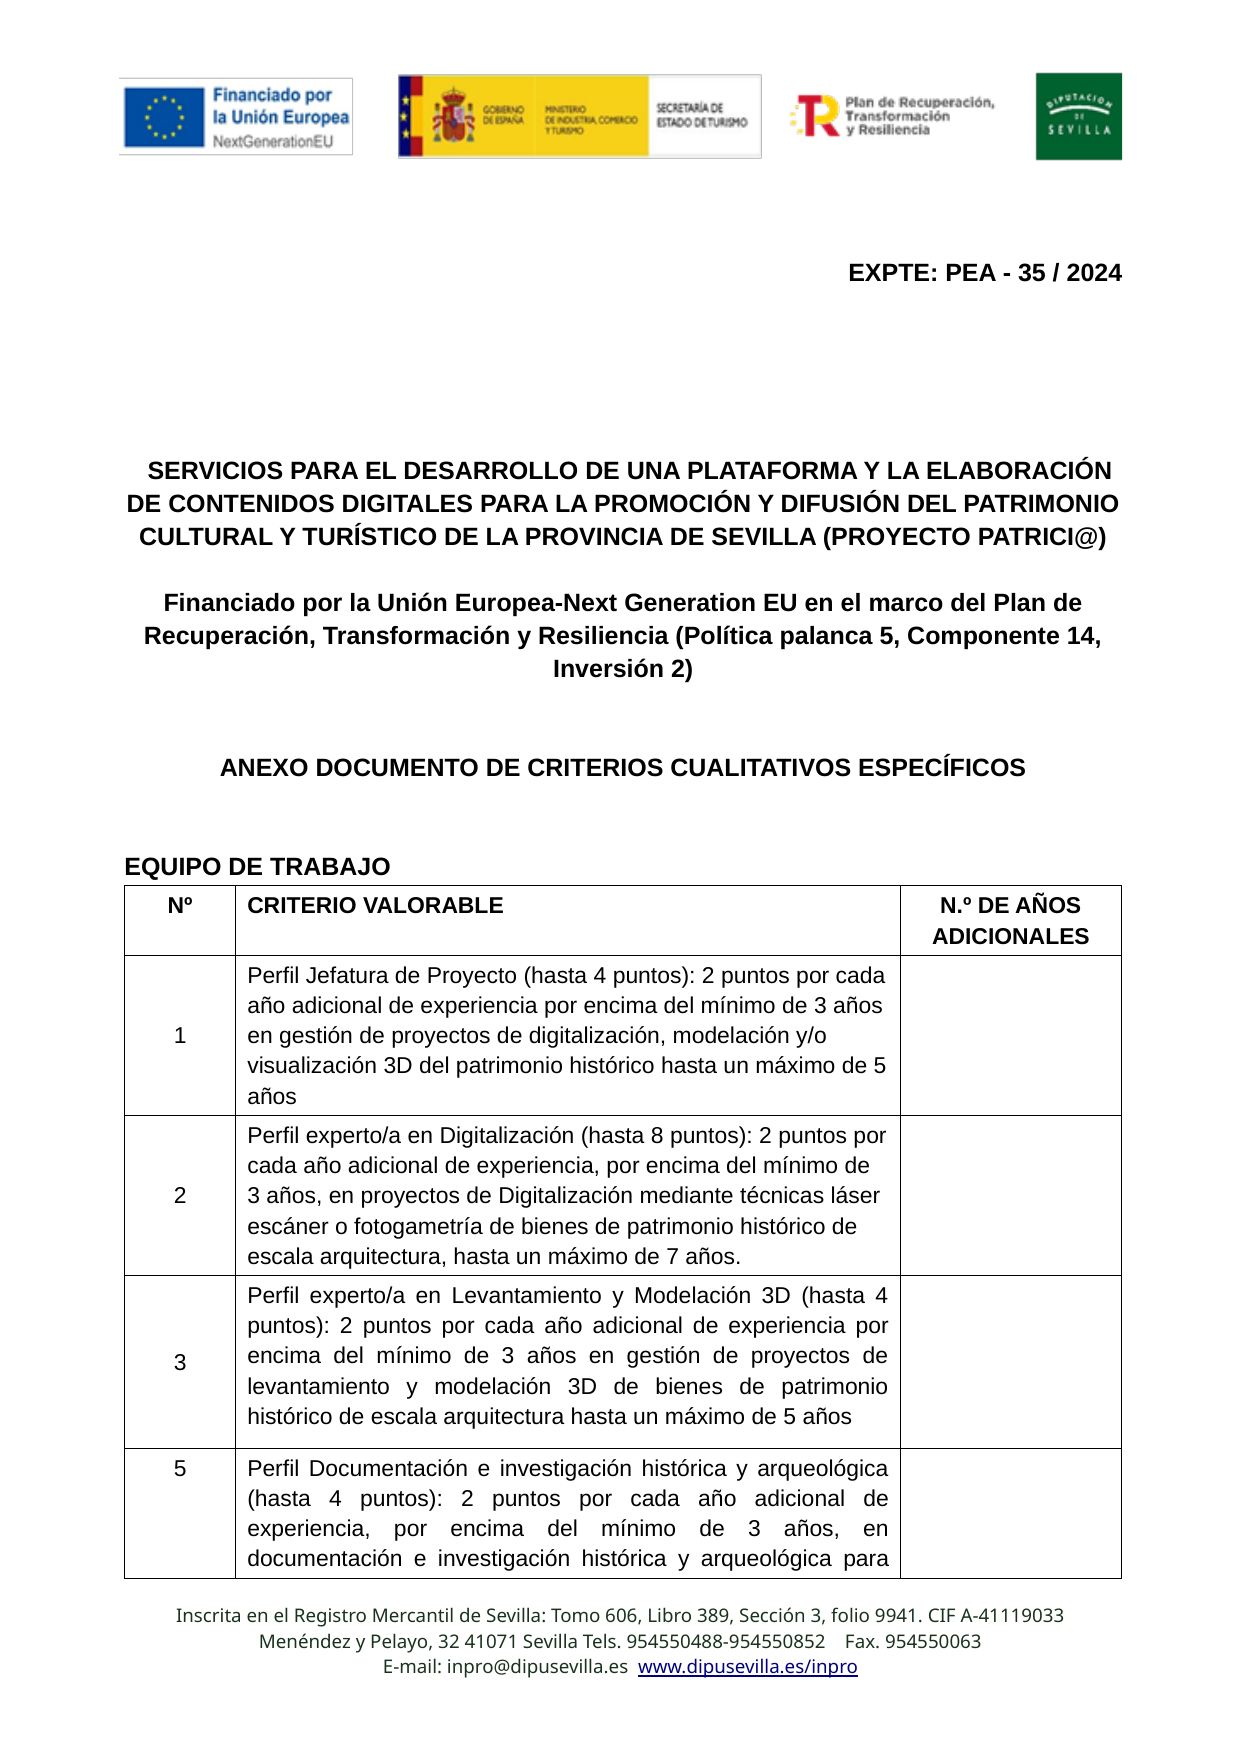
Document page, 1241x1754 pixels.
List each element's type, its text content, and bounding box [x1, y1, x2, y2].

table_cell [901, 1116, 1121, 1275]
text EXPTE: PEA - 35 / 2024 [124, 258, 1122, 287]
table_cell Perfil experto/a en Levantamiento y Modelación 3D (hasta 4 puntos): 2 puntos por cada año adicional de experiencia por encima del mínimo de 3 años en gestión de proyectos de levantamiento y modelación 3D de bienes de patrimonio histórico de escala arquitectura hasta un máximo de 5 años [236, 1276, 900, 1448]
table_header Nº [125, 886, 235, 955]
table_cell 3 [125, 1276, 235, 1448]
table_cell 1 [125, 956, 235, 1115]
table_cell Perfil Documentación e investigación histórica y arqueológica (hasta 4 puntos): 2 puntos por cada año adicional de experiencia, por encima del mínimo de 3 años, en documentación e investigación histórica y arqueológica para [236, 1449, 900, 1577]
text SERVICIOS PARA EL DESARROLLO DE UNA PLATAFORMA Y LA ELABORACIÓN DE CONTENIDOS DIGITALES PARA LA PROMOCIÓN Y DIFUSIÓN DEL PATRIMONIO CULTURAL Y TURÍSTICO DE LA PROVINCIA DE SEVILLA (PROYECTO PATRICI@) [124, 456, 1122, 551]
table_cell Perfil Jefatura de Proyecto (hasta 4 puntos): 2 puntos por cada año adicional de experiencia por encima del mínimo de 3 años en gestión de proyectos de digitalización, modelación y/o visualización 3D del patrimonio histórico hasta un máximo de 5 años [236, 956, 900, 1115]
table_header CRITERIO VALORABLE [236, 886, 900, 955]
table_cell [901, 956, 1121, 1115]
table_cell 2 [125, 1116, 235, 1275]
table_cell [901, 1449, 1121, 1577]
table_cell 5 [125, 1449, 235, 1577]
text EQUIPO DE TRABAJO [118, 852, 1122, 881]
table_cell Perfil experto/a en Digitalización (hasta 8 puntos): 2 puntos por cada año adicional de experiencia, por encima del mínimo de 3 años, en proyectos de Digitalización mediante técnicas láser escáner o fotogametría de bienes de patrimonio histórico de escala arquitectura, hasta un máximo de 7 años. [236, 1116, 900, 1275]
table_cell [901, 1276, 1121, 1448]
text ANEXO DOCUMENTO DE CRITERIOS CUALITATIVOS ESPECÍFICOS [124, 753, 1122, 782]
text Financiado por la Unión Europea-Next Generation EU en el marco del Plan de Recuperación, Transformación y Resiliencia (Política palanca 5, Componente 14, Inversión 2) [124, 588, 1122, 683]
table_header N.º DE AÑOS ADICIONALES [901, 886, 1121, 955]
